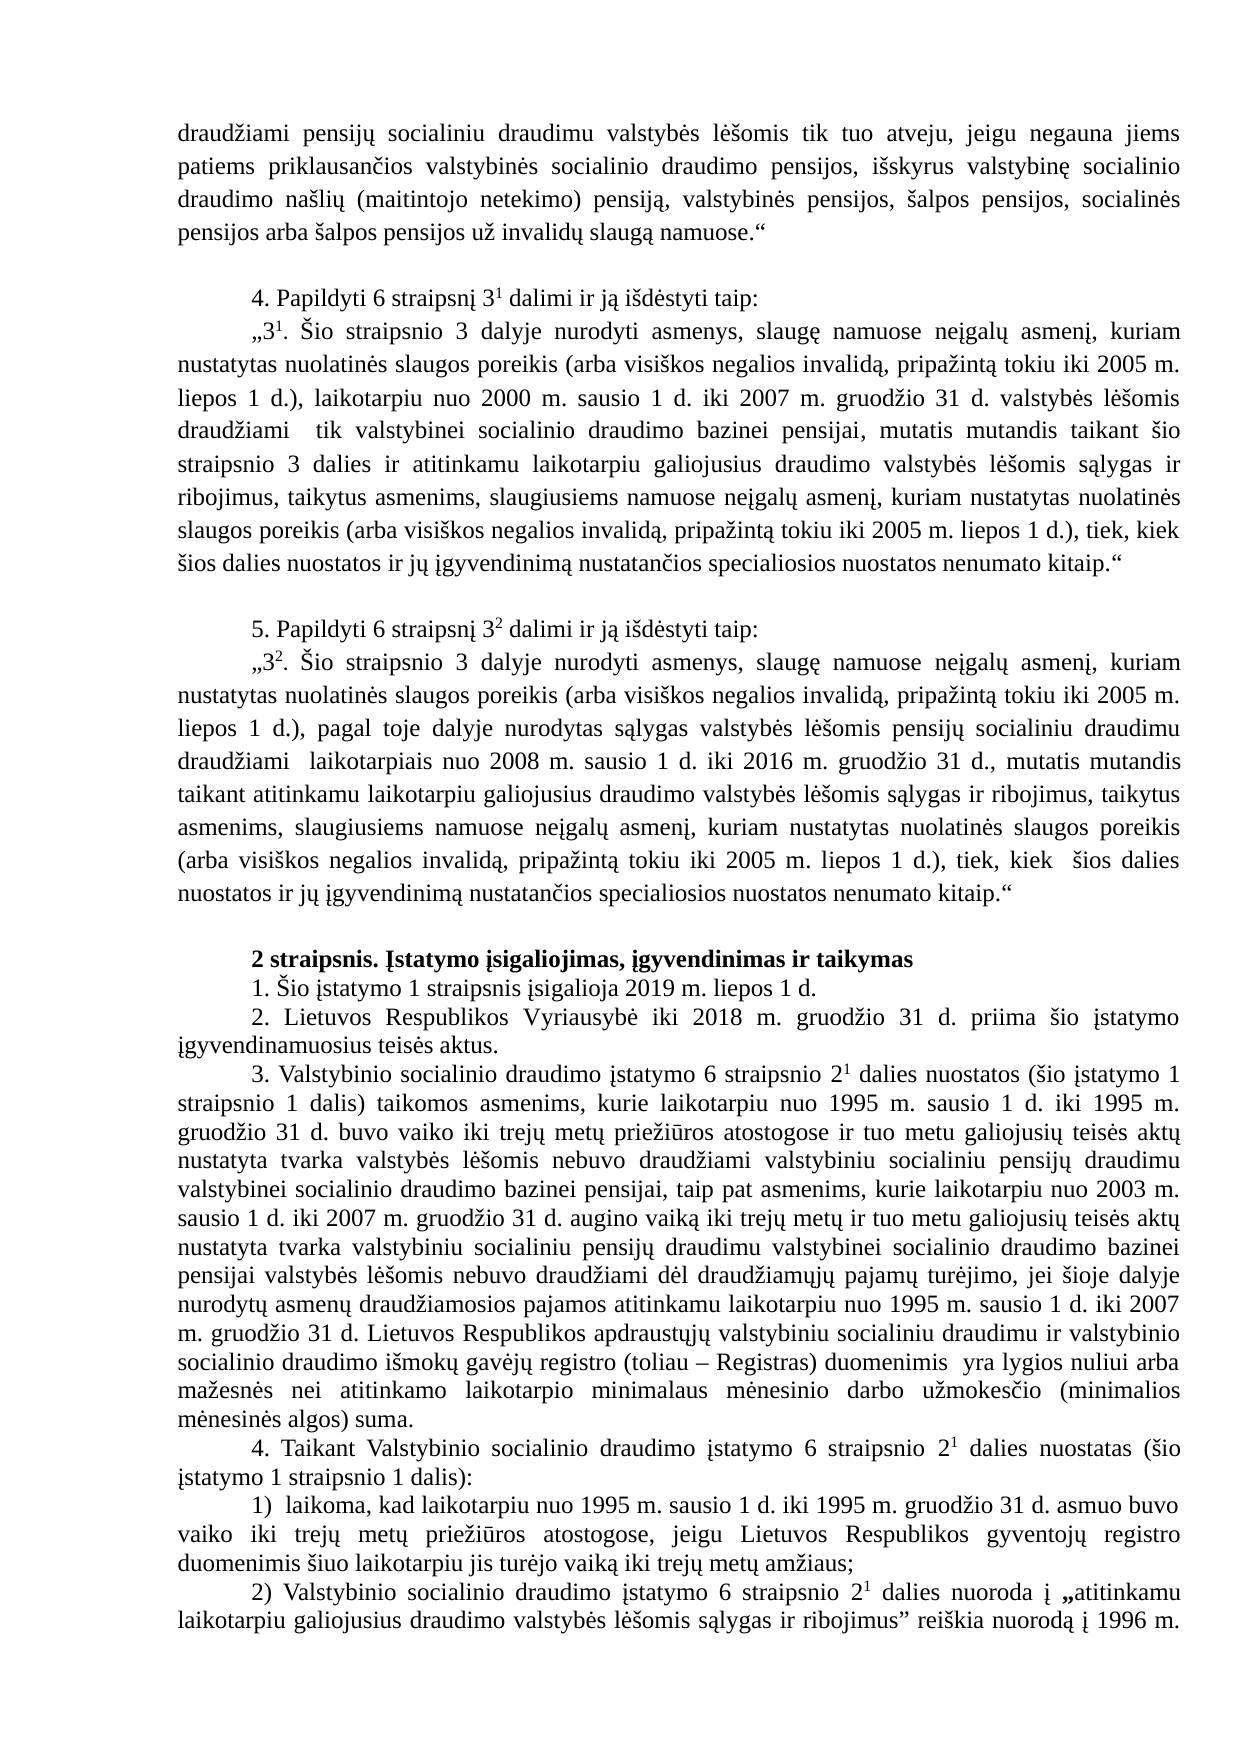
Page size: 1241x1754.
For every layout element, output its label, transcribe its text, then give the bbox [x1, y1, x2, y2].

text 5. Papildyti 6 straipsnį 32 dalimi ir ją išdėstyti taip: [177, 614, 1181, 642]
text 2 straipsnis. Įstatymo įsigaliojimas, įgyvendinimas ir taikymas [177, 944, 1181, 973]
text 1. Šio įstatymo 1 straipsnis įsigalioja 2019 m. liepos 1 d. [177, 973, 1181, 1002]
text 4. Taikant Valstybinio socialinio draudimo įstatymo 6 straipsnio 21 dalies nuostatas (šio įstatymo 1 straipsnio 1 dalis): [177, 1433, 1181, 1491]
text 4. Papildyti 6 straipsnį 31 dalimi ir ją išdėstyti taip: [177, 283, 1181, 312]
text 2) Valstybinio socialinio draudimo įstatymo 6 straipsnio 21 dalies nuoroda į „atitinkamu laikotarpiu galiojusius draudimo valstybės lėšomis sąlygas ir ribojimus” reiškia nuorodą į 1996 m. [177, 1577, 1181, 1634]
text 1) laikoma, kad laikotarpiu nuo 1995 m. sausio 1 d. iki 1995 m. gruodžio 31 d. asmuo buvo vaiko iki trejų metų priežiūros atostogose, jeigu Lietuvos Respublikos gyventojų registro duomenimis šiuo laikotarpiu jis turėjo vaiką iki trejų metų amžiaus; [177, 1491, 1181, 1577]
text 3. Valstybinio socialinio draudimo įstatymo 6 straipsnio 21 dalies nuostatos (šio įstatymo 1 straipsnio 1 dalis) taikomos asmenims, kurie laikotarpiu nuo 1995 m. sausio 1 d. iki 1995 m. gruodžio 31 d. buvo vaiko iki trejų metų priežiūros atostogose ir tuo metu galiojusių teisės aktų nustatyta tvarka valstybės lėšomis nebuvo draudžiami valstybiniu socialiniu pensijų draudimu valstybinei socialinio draudimo bazinei pensijai, taip pat asmenims, kurie laikotarpiu nuo 2003 m. sausio 1 d. iki 2007 m. gruodžio 31 d. augino vaiką iki trejų metų ir tuo metu galiojusių teisės aktų nustatyta tvarka valstybiniu socialiniu pensijų draudimu valstybinei socialinio draudimo bazinei pensijai valstybės lėšomis nebuvo draudžiami dėl draudžiamųjų pajamų turėjimo, jei šioje dalyje nurodytų asmenų draudžiamosios pajamos atitinkamu laikotarpiu nuo 1995 m. sausio 1 d. iki 2007 m. gruodžio 31 d. Lietuvos Respublikos apdraustųjų valstybiniu socialiniu draudimu ir valstybinio socialinio draudimo išmokų gavėjų registro (toliau – Registras) duomenimis yra lygios nuliui arba mažesnės nei atitinkamo laikotarpio minimalaus mėnesinio darbo užmokesčio (minimalios mėnesinės algos) suma. [177, 1059, 1181, 1433]
text draudžiami pensijų socialiniu draudimu valstybės lėšomis tik tuo atveju, jeigu negauna jiems patiems priklausančios valstybinės socialinio draudimo pensijos, išskyrus valstybinę socialinio draudimo našlių (maitintojo netekimo) pensiją, valstybinės pensijos, šalpos pensijos, socialinės pensijos arba šalpos pensijos už invalidų slaugą namuose.“ [177, 118, 1181, 246]
text „32. Šio straipsnio 3 dalyje nurodyti asmenys, slaugę namuose neįgalų asmenį, kuriam nustatytas nuolatinės slaugos poreikis (arba visiškos negalios invalidą, pripažintą tokiu iki 2005 m. liepos 1 d.), pagal toje dalyje nurodytas sąlygas valstybės lėšomis pensijų socialiniu draudimu draudžiami laikotarpiais nuo 2008 m. sausio 1 d. iki 2016 m. gruodžio 31 d., mutatis mutandis taikant atitinkamu laikotarpiu galiojusius draudimo valstybės lėšomis sąlygas ir ribojimus, taikytus asmenims, slaugiusiems namuose neįgalų asmenį, kuriam nustatytas nuolatinės slaugos poreikis (arba visiškos negalios invalidą, pripažintą tokiu iki 2005 m. liepos 1 d.), tiek, kiek šios dalies nuostatos ir jų įgyvendinimą nustatančios specialiosios nuostatos nenumato kitaip.“ [177, 647, 1181, 907]
text „31. Šio straipsnio 3 dalyje nurodyti asmenys, slaugę namuose neįgalų asmenį, kuriam nustatytas nuolatinės slaugos poreikis (arba visiškos negalios invalidą, pripažintą tokiu iki 2005 m. liepos 1 d.), laikotarpiu nuo 2000 m. sausio 1 d. iki 2007 m. gruodžio 31 d. valstybės lėšomis draudžiami tik valstybinei socialinio draudimo bazinei pensijai, mutatis mutandis taikant šio straipsnio 3 dalies ir atitinkamu laikotarpiu galiojusius draudimo valstybės lėšomis sąlygas ir ribojimus, taikytus asmenims, slaugiusiems namuose neįgalų asmenį, kuriam nustatytas nuolatinės slaugos poreikis (arba visiškos negalios invalidą, pripažintą tokiu iki 2005 m. liepos 1 d.), tiek, kiek šios dalies nuostatos ir jų įgyvendinimą nustatančios specialiosios nuostatos nenumato kitaip.“ [177, 316, 1181, 576]
text 2. Lietuvos Respublikos Vyriausybė iki 2018 m. gruodžio 31 d. priima šio įstatymo įgyvendinamuosius teisės aktus. [177, 1002, 1181, 1059]
